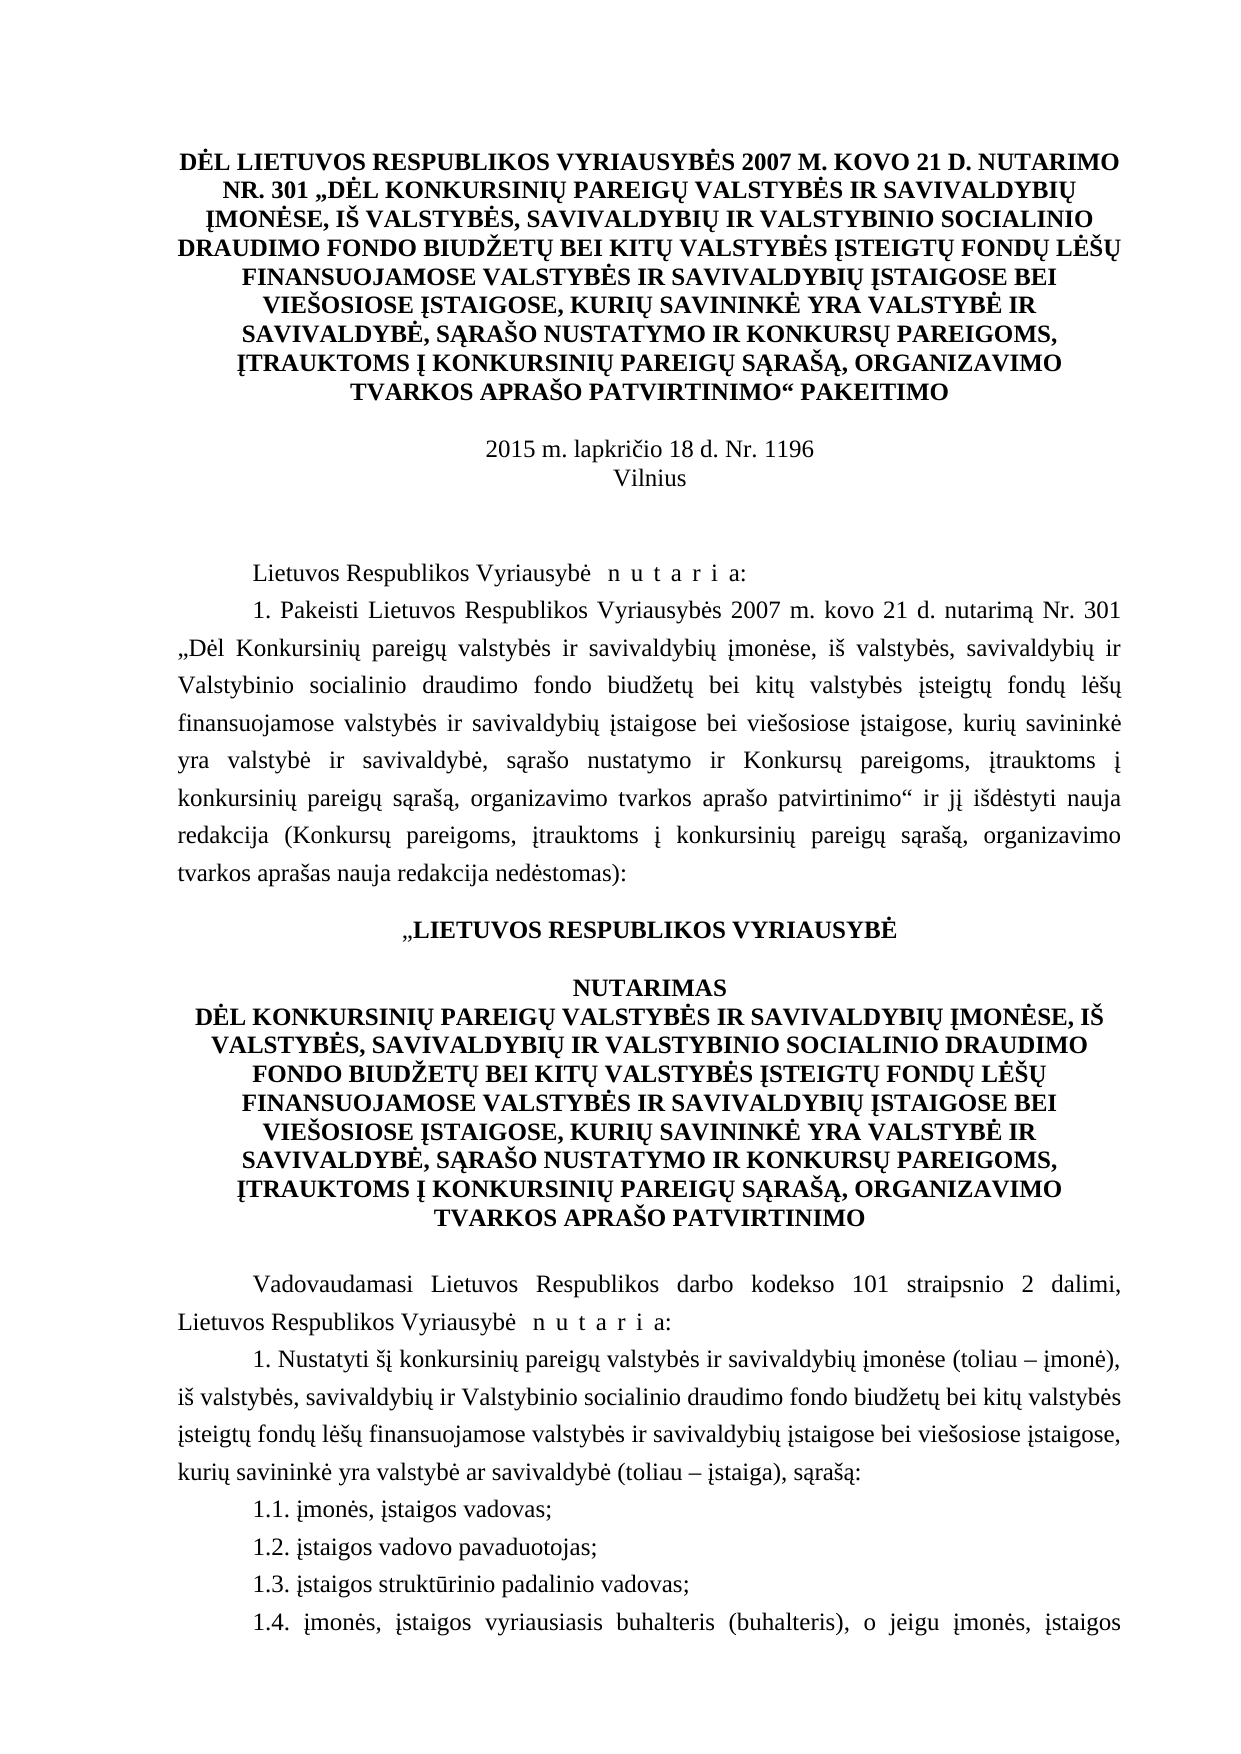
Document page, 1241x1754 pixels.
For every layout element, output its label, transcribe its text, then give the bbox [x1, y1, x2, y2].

text NUTARIMAS [177, 973, 1122, 1002]
text Dėl LIETUVOS RESPUBLIKOS VYRIAUSYBĖS 2007 M. KOVO 21 D. NUTARIMO NR. 301 „DĖL KONKURSINIŲ PAREIGŲ VALSTYBĖS IR SAVIVALDYBIŲ ĮMONĖSE, IŠ VALSTYBĖS, SAVIVALDYBIŲ IR VALSTYBINIO SOCIALINIO DRAUDIMO FONDO BIUDŽETŲ BEI KITŲ VALSTYBĖS ĮSTEIGTŲ FONDŲ LĖŠŲ FINANSUOJAMOSE VALSTYBĖS IR SAVIVALDYBIŲ ĮSTAIGOSE BEI VIEŠOSIOSE ĮSTAIGOSE, KURIŲ SAVININKĖ YRA VALSTYBĖ IR SAVIVALDYBĖ, SĄRAŠO NUSTATYMO IR KONKURSŲ PAREIGOMS, ĮTRAUKTOMS Į KONKURSINIŲ PAREIGŲ SĄRAŠĄ, ORGANIZAVIMO TVARKOS APRAŠO PATVIRTINIMO“ PAKEITIMO [177, 147, 1122, 406]
text 1.1. įmonės, įstaigos vadovas; [177, 1486, 1122, 1523]
text Lietuvos Respublikos Vyriausybė nutaria: [177, 549, 1122, 587]
text 1. Pakeisti Lietuvos Respublikos Vyriausybės 2007 m. kovo 21 d. nutarimą Nr. 301 „Dėl Konkursinių pareigų valstybės ir savivaldybių įmonėse, iš valstybės, savivaldybių ir Valstybinio socialinio draudimo fondo biudžetų bei kitų valstybės įsteigtų fondų lėšų finansuojamose valstybės ir savivaldybių įstaigose bei viešosiose įstaigose, kurių savininkė yra valstybė ir savivaldybė, sąrašo nustatymo ir Konkursų pareigoms, įtrauktoms į konkursinių pareigų sąrašą, organizavimo tvarkos aprašo patvirtinimo“ ir jį išdėstyti nauja redakcija (Konkursų pareigoms, įtrauktoms į konkursinių pareigų sąrašą, organizavimo tvarkos aprašas nauja redakcija nedėstomas): [177, 587, 1122, 887]
text 1.2. įstaigos vadovo pavaduotojas; [177, 1523, 1122, 1561]
text 1.4. įmonės, įstaigos vyriausiasis buhalteris (buhalteris), o jeigu įmonės, įstaigos [177, 1598, 1122, 1636]
text 1. Nustatyti šį konkursinių pareigų valstybės ir savivaldybių įmonėse (toliau – įmonė), iš valstybės, savivaldybių ir Valstybinio socialinio draudimo fondo biudžetų bei kitų valstybės įsteigtų fondų lėšų finansuojamose valstybės ir savivaldybių įstaigose bei viešosiose įstaigose, kurių savininkė yra valstybė ar savivaldybė (toliau – įstaiga), sąrašą: [177, 1336, 1122, 1486]
text DĖL KONKURSINIŲ PAREIGŲ VALSTYBĖS IR SAVIVALDYBIŲ ĮMONĖSE, IŠ VALSTYBĖS, SAVIVALDYBIŲ IR VALSTYBINIO SOCIALINIO DRAUDIMO FONDO BIUDŽETŲ BEI KITŲ VALSTYBĖS ĮSTEIGTŲ FONDŲ LĖŠŲ FINANSUOJAMOSE VALSTYBĖS IR SAVIVALDYBIŲ ĮSTAIGOSE BEI VIEŠOSIOSE ĮSTAIGOSE, KURIŲ SAVININKĖ YRA VALSTYBĖ IR SAVIVALDYBĖ, SĄRAŠO NUSTATYMO IR KONKURSŲ PAREIGOMS, ĮTRAUKTOMS Į KONKURSINIŲ PAREIGŲ SĄRAŠĄ, ORGANIZAVIMO TVARKOS APRAŠO PATVIRTINIMO [177, 1002, 1122, 1232]
text 1.3. įstaigos struktūrinio padalinio vadovas; [177, 1561, 1122, 1598]
text 2015 m. lapkričio 18 d. Nr. 1196 Vilnius [177, 434, 1122, 492]
text „LIETUVOS RESPUBLIKOS VYRIAUSYBĖ [177, 916, 1122, 944]
text Vadovaudamasi Lietuvos Respublikos darbo kodekso 101 straipsnio 2 dalimi, Lietuvos Respublikos Vyriausybė nutaria: [177, 1261, 1122, 1336]
